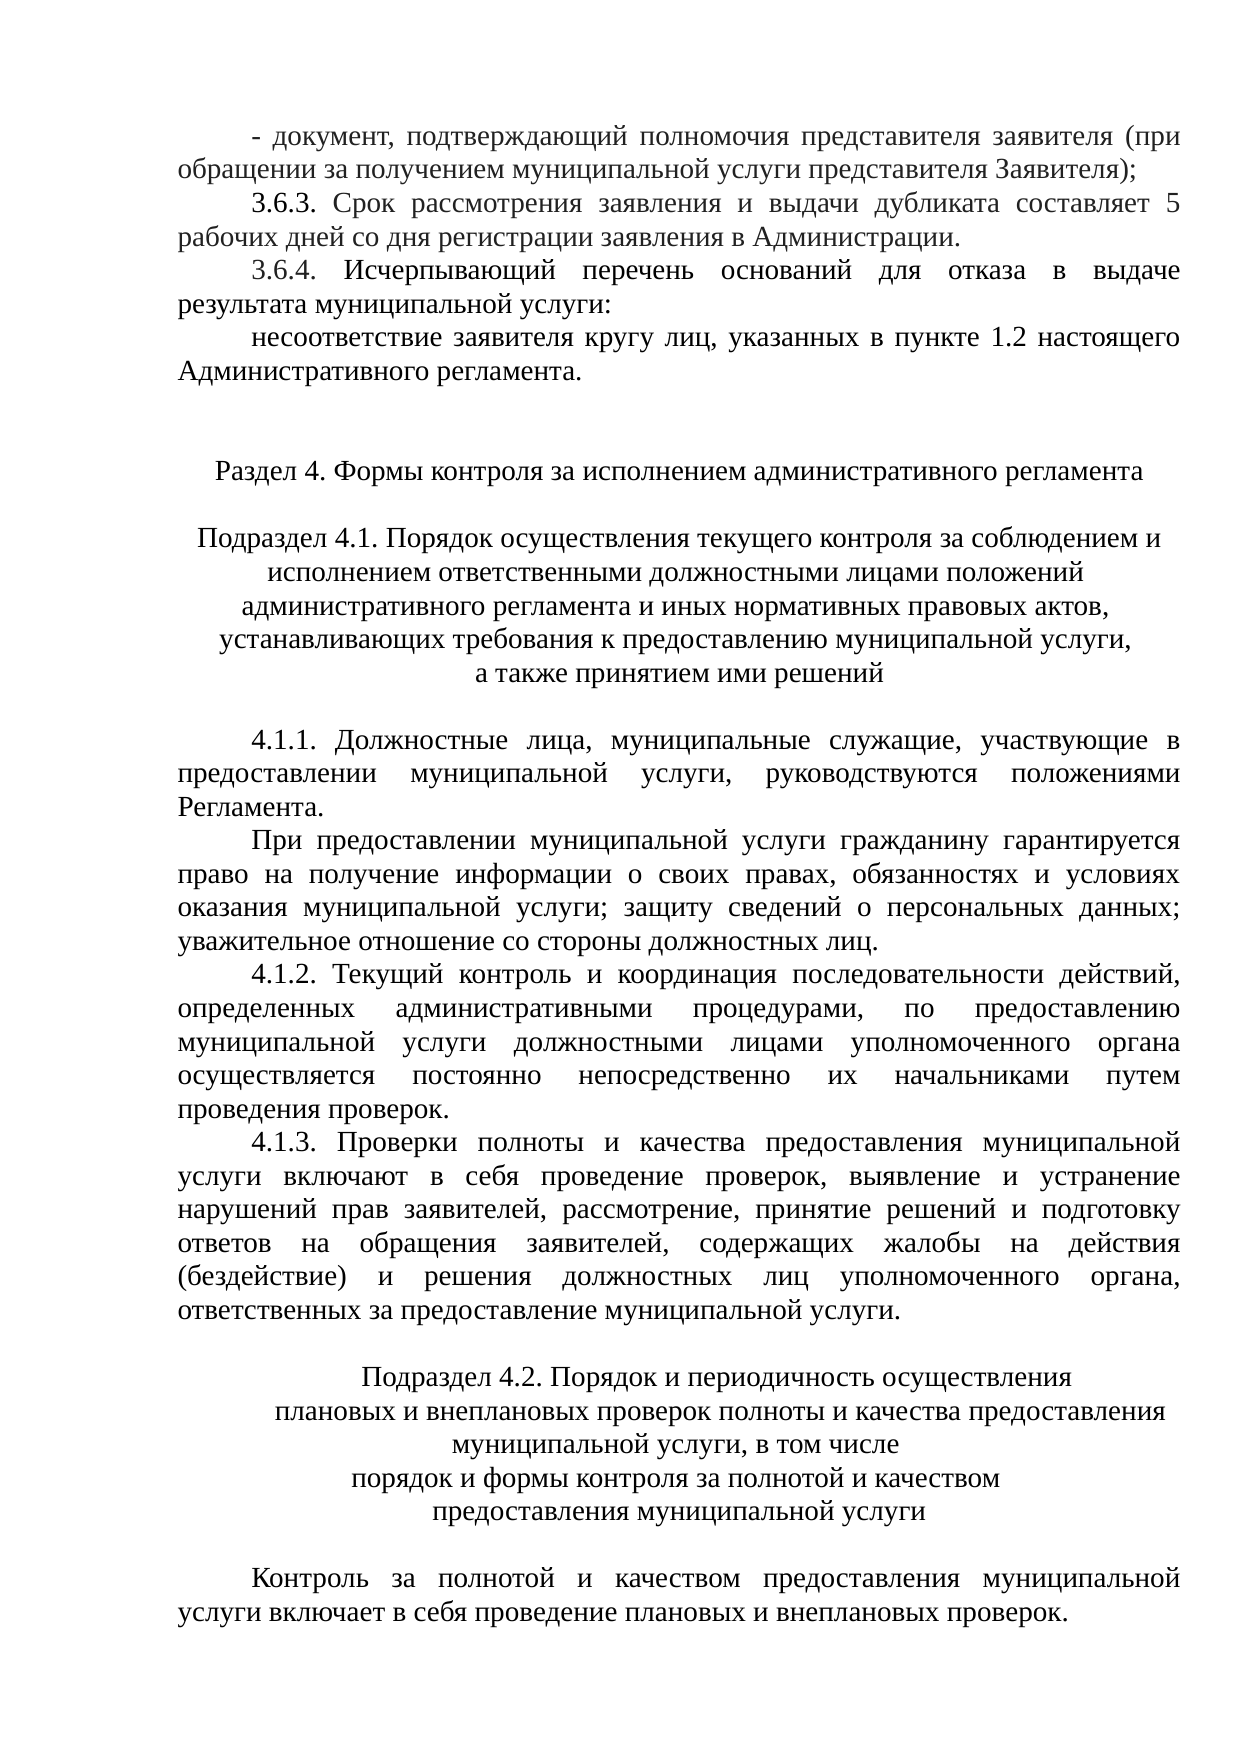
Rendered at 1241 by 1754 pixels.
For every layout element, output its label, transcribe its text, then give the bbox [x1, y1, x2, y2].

text - документ, подтверждающий полномочия представителя заявителя (при обращении за получением муниципальной услуги представителя Заявителя); [177, 118, 1181, 185]
subtitle 4.1.3. Проверки полноты и качества предоставления муниципальной услуги включают в себя проведение проверок, выявление и устранение нарушений прав заявителей, рассмотрение, принятие решений и подготовку ответов на обращения заявителей, содержащих жалобы на действия (бездействие) и решения должностных лиц уполномоченного органа, ответственных за предоставление муниципальной услуги. [177, 1124, 1181, 1326]
subtitle Контроль за полнотой и качеством предоставления муниципальной услуги включает в себя проведение плановых и внеплановых проверок. [177, 1560, 1181, 1627]
text 3.6.3. Срок рассмотрения заявления и выдачи дубликата составляет 5 рабочих дней со дня регистрации заявления в Администрации. [177, 185, 1181, 252]
subtitle Раздел 4. Формы контроля за исполнением административного регламента [177, 453, 1181, 487]
subtitle устанавливающих требования к предоставлению муниципальной услуги, [177, 621, 1181, 655]
subtitle 4.1.1. Должностные лица, муниципальные служащие, участвующие в предоставлении муниципальной услуги, руководствуются положениями Регламента. [177, 722, 1181, 822]
text 3.6.4. Исчерпывающий перечень оснований для отказа в выдаче результата муниципальной услуги: [177, 252, 1181, 319]
subtitle Подраздел 4.2. Порядок и периодичность осуществления [177, 1359, 1181, 1393]
text несоответствие заявителя кругу лиц, указанных в пункте 1.2 настоящего Административного регламента. [177, 319, 1181, 386]
subtitle административного регламента и иных нормативных правовых актов, [177, 588, 1181, 621]
text 4.1.2. Текущий контроль и координация последовательности действий, определенных административными процедурами, по предоставлению муниципальной услуги должностными лицами уполномоченного органа осуществляется постоянно непосредственно их начальниками путем проведения проверок. [177, 957, 1181, 1124]
subtitle Подраздел 4.1. Порядок осуществления текущего контроля за соблюдением и исполнением ответственными должностными лицами положений [177, 521, 1181, 588]
subtitle плановых и внеплановых проверок полноты и качества предоставления муниципальной услуги, в том числе порядок и формы контроля за полнотой и качеством предоставления муниципальной услуги [177, 1393, 1181, 1527]
subtitle а также принятием ими решений [177, 655, 1181, 688]
subtitle При предоставлении муниципальной услуги гражданину гарантируется право на получение информации о своих правах, обязанностях и условиях оказания муниципальной услуги; защиту сведений о персональных данных; уважительное отношение со стороны должностных лиц. [177, 822, 1181, 957]
